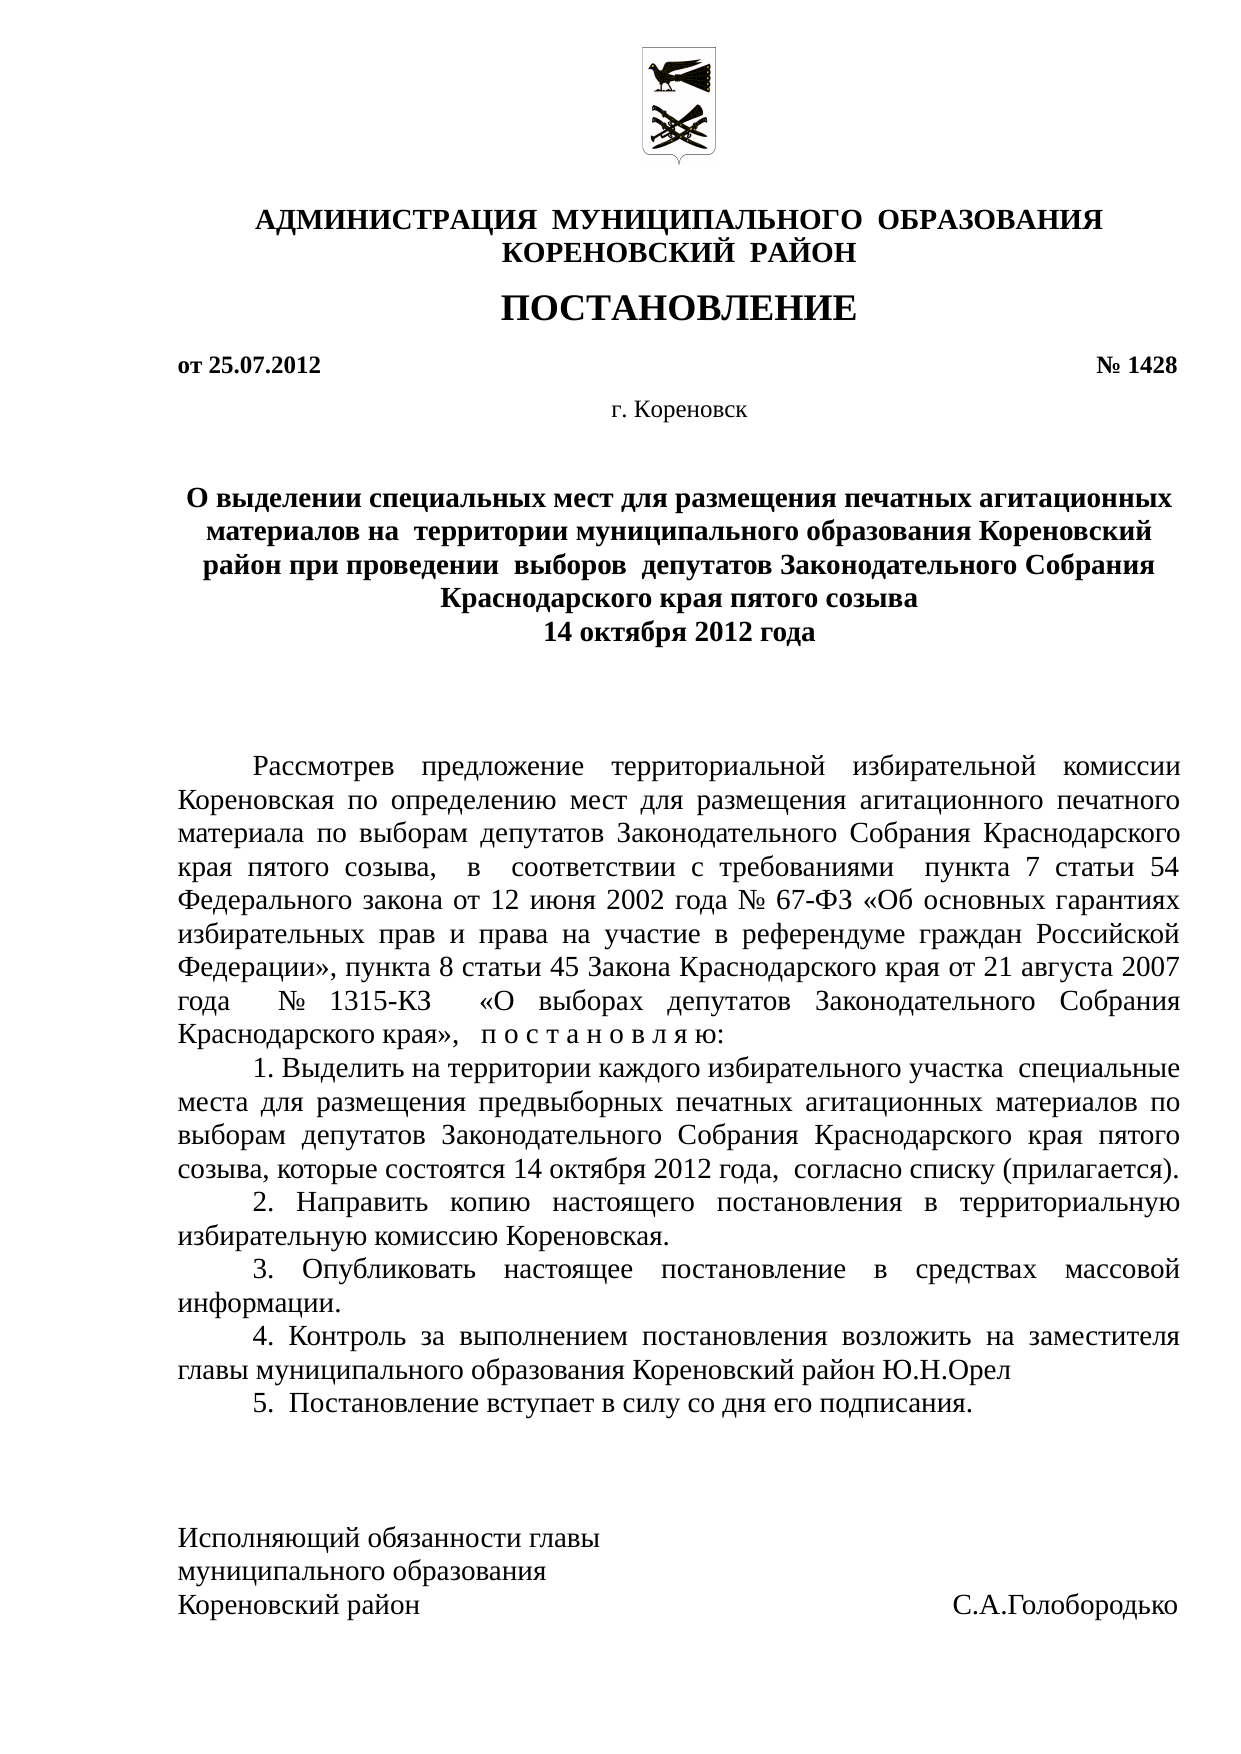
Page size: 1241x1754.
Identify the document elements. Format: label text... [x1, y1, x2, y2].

text Рассмотрев предложение территориальной избирательной комиссии Кореновская по определению мест для размещения агитационного печатного материала по выборам депутатов Законодательного Собрания Краснодарского края пятого созыва, в соответствии с требованиями пункта 7 статьи 54 Федерального закона от 12 июня 2002 года № 67-ФЗ «Об основных гарантиях избирательных прав и права на участие в референдуме граждан Российской Федерации», пункта 8 статьи 45 Закона Краснодарского края от 21 августа 2007 года № 1315-КЗ «О выборах депутатов Законодательного Собрания Краснодарского края», п о с т а н о в л я ю: [177, 748, 1181, 1050]
text г. Кореновск [177, 394, 1181, 422]
subtitle АДМИНИСТРАЦИЯ МУНИЦИПАЛЬНОГО ОБРАЗОВАНИЯ [177, 202, 1181, 236]
picture [642, 47, 716, 165]
text 4. Контроль за выполнением постановления возложить на заместителя главы муниципального образования Кореновский район Ю.Н.Орел [177, 1318, 1181, 1386]
text Кореновский район С.А.Голобородько [177, 1587, 1181, 1620]
text 2. Направить копию настоящего постановления в территориальную избирательную комиссию Кореновская. [177, 1184, 1181, 1251]
text Исполняющий обязанности главы [177, 1520, 1181, 1553]
subtitle ПОСТАНОВЛЕНИЕ [177, 286, 1181, 329]
text от 25.07.2012 № 1428 [177, 351, 1181, 379]
text 3. Опубликовать настоящее постановление в средствах массовой информации. [177, 1251, 1181, 1318]
text 1. Выделить на территории каждого избирательного участка специальные места для размещения предвыборных печатных агитационных материалов по выборам депутатов Законодательного Собрания Краснодарского края пятого созыва, которые состоятся 14 октября 2012 года, согласно списку (прилагается). [177, 1050, 1181, 1184]
text 5. Постановление вступает в силу со дня его подписания. [177, 1386, 1181, 1419]
text О выделении специальных мест для размещения печатных агитационных материалов на территории муниципального образования Кореновский район при проведении выборов депутатов Законодательного Собрания Краснодарского края пятого созыва [177, 480, 1181, 614]
text 14 октября 2012 года [177, 614, 1181, 648]
subtitle КОРЕНОВСКИЙ РАЙОН [177, 236, 1181, 269]
text муниципального образования [177, 1553, 1181, 1587]
